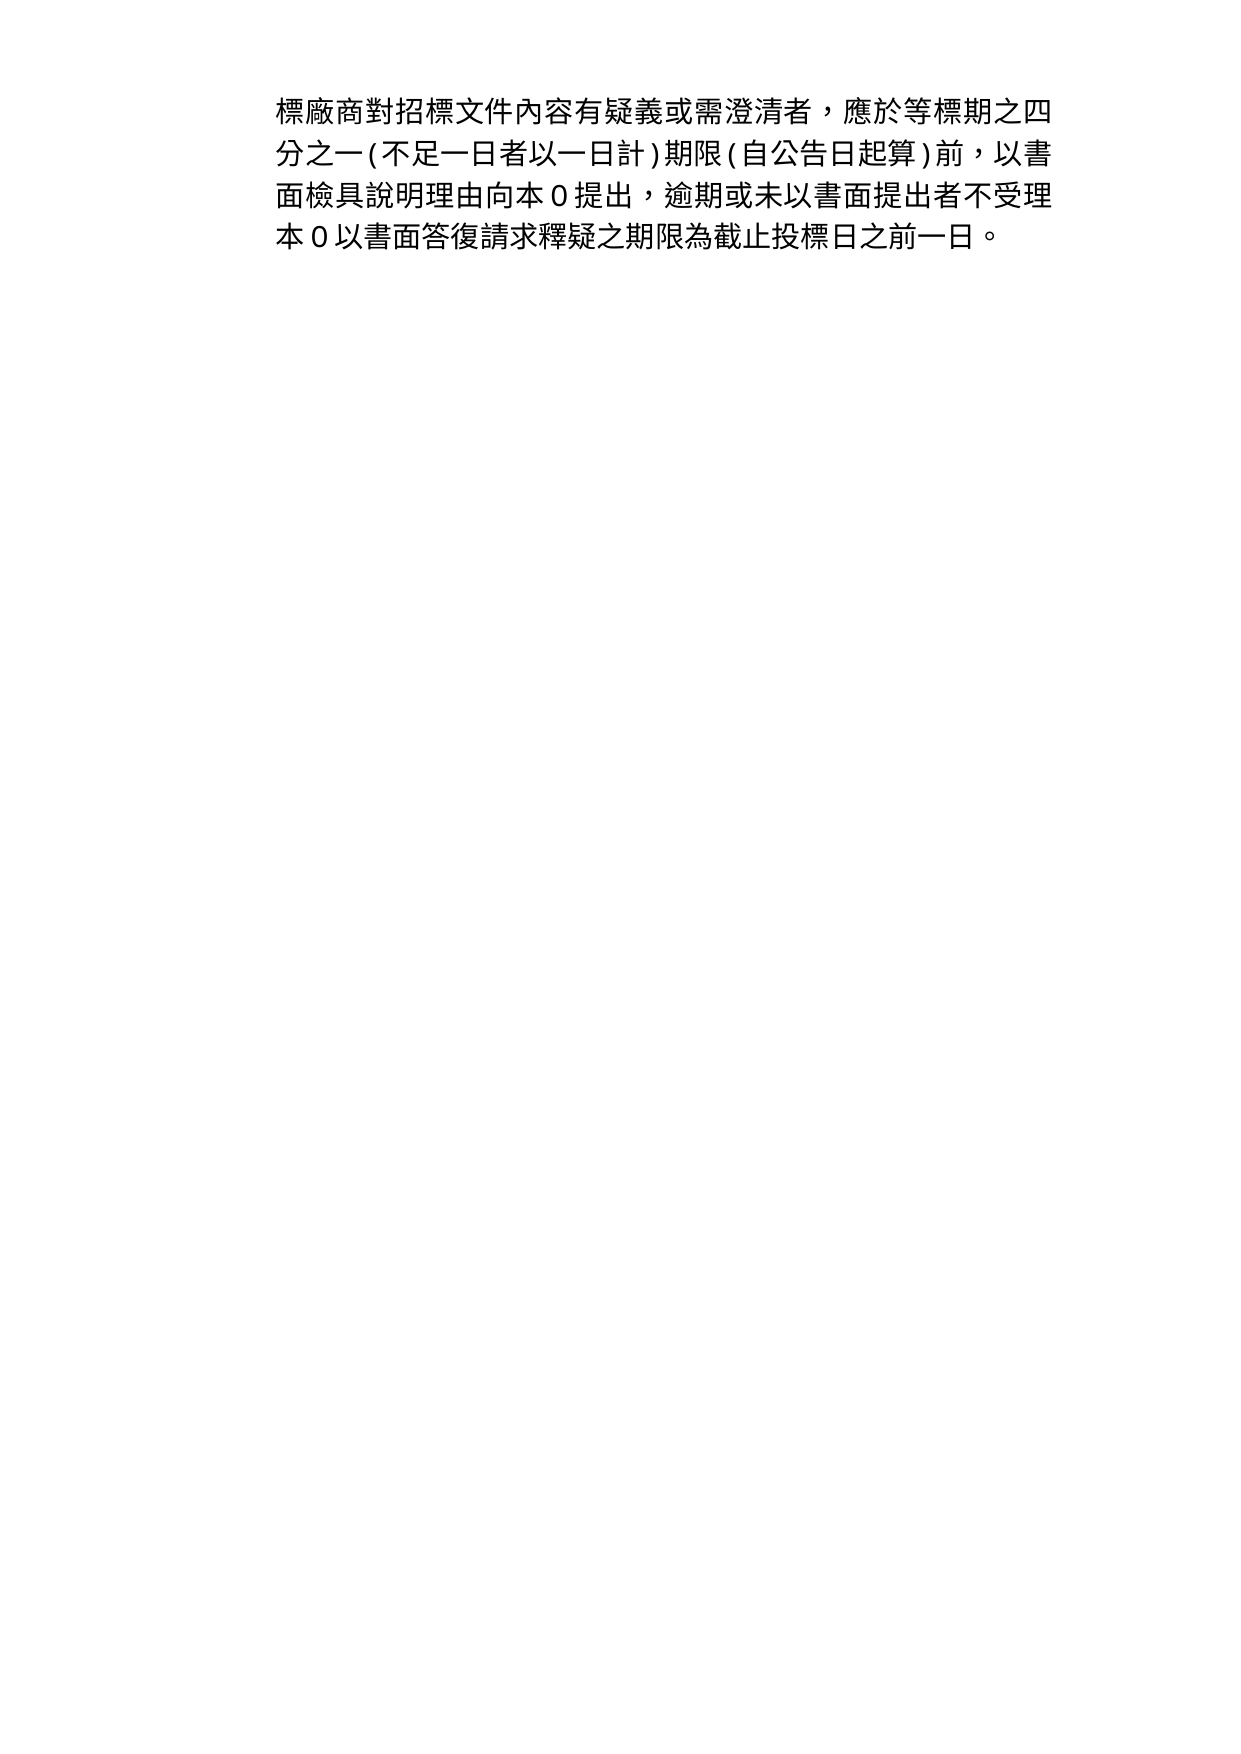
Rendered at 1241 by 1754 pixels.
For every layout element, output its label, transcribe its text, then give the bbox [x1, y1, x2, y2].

list 除情形特殊在招標公告內另有規定外，不舉行現場說明;投標廠商對招標文件內容有疑義或需澄清者，應於等標期之四分之一(不足一日者以一日計)期限(自公告日起算)前，以書面檢具說明理由向本O提出，逾期或未以書面提出者不受理。本O以書面答復請求釋疑之期限為截止投標日之前一日。 [187, 89, 1053, 256]
